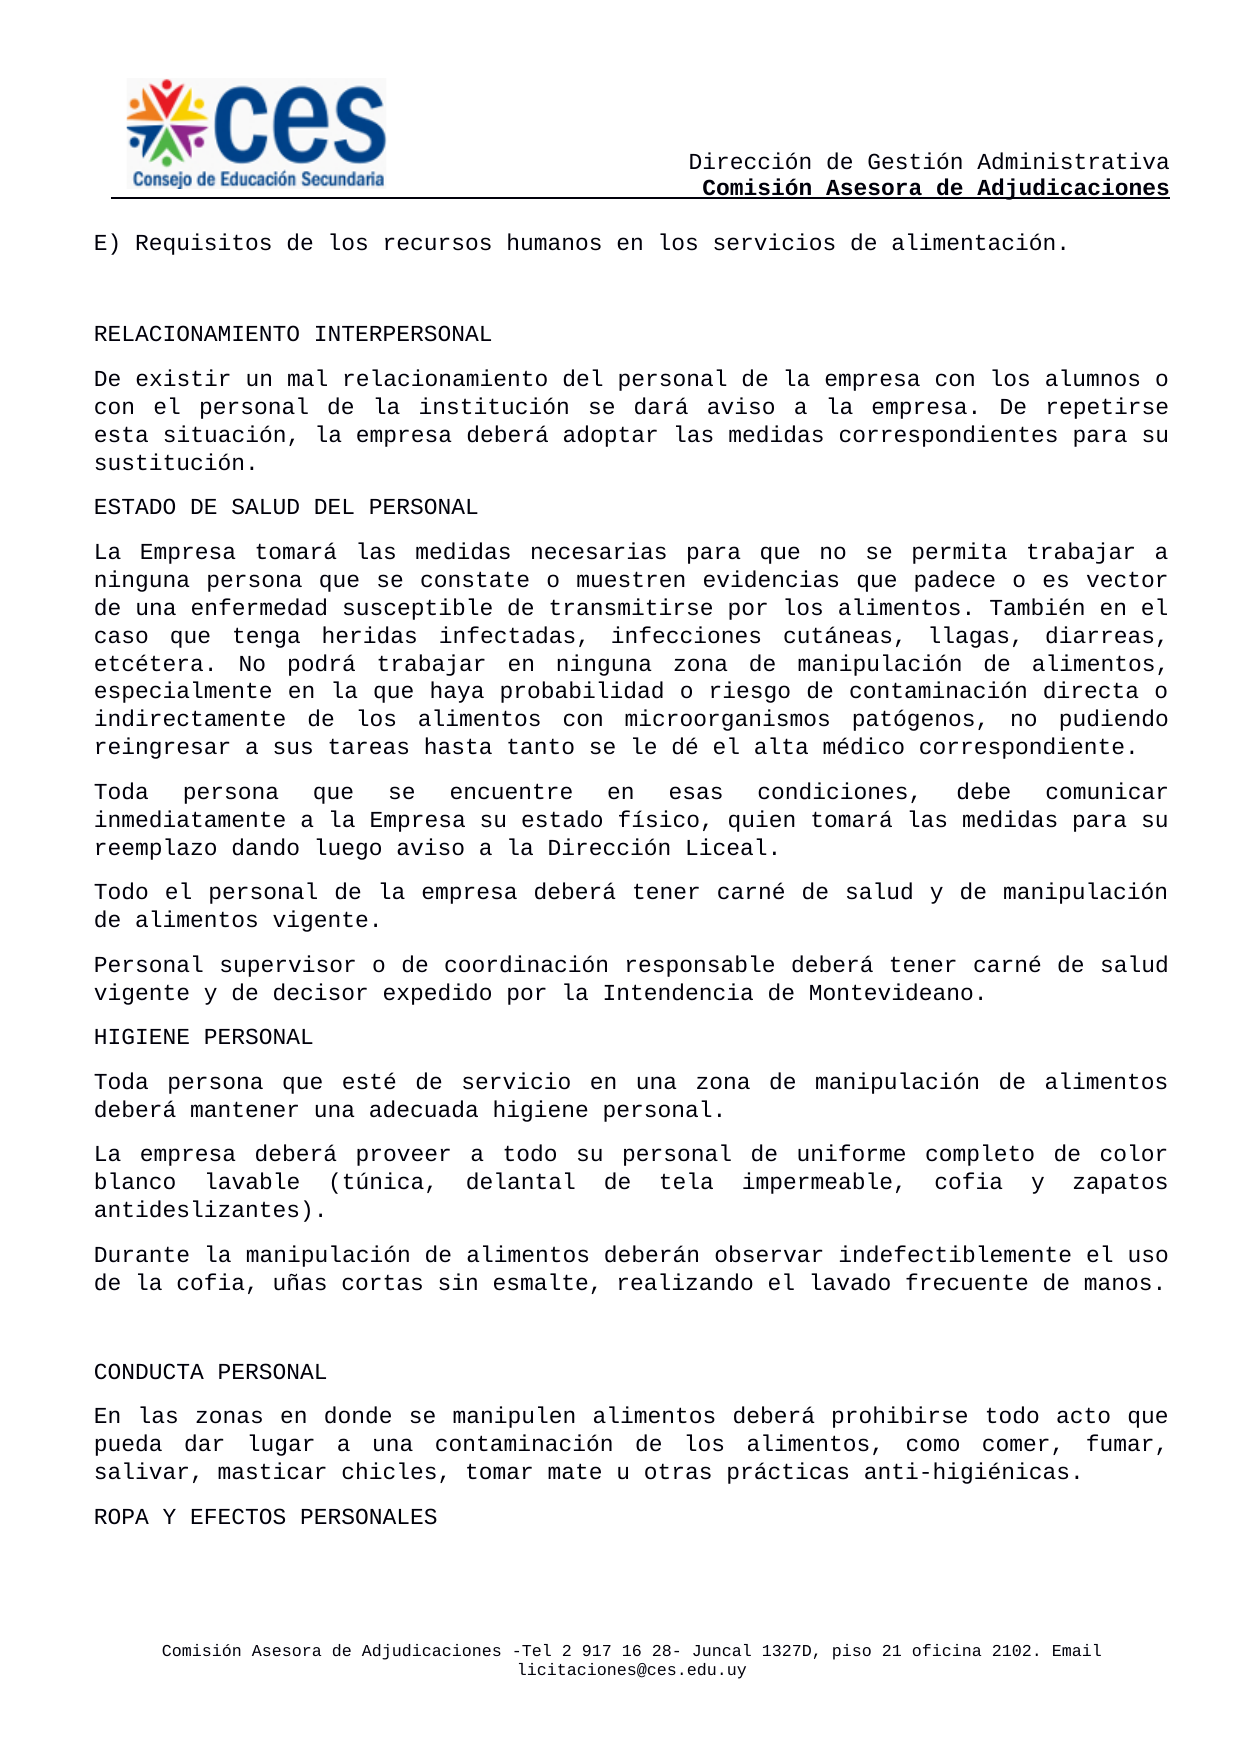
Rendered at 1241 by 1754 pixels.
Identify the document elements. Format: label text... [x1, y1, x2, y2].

list Toda persona que se encuentre en esas condiciones, debe comunicar inmediatamente a la Empresa su estado físico, quien tomará las medidas para su reemplazo dando luego aviso a la Dirección Liceal. [94, 780, 1169, 862]
list La empresa deberá proveer a todo su personal de uniforme completo de color blanco lavable (túnica, delantal de tela impermeable, cofia y zapatos antideslizantes). [94, 1143, 1169, 1224]
list Personal supervisor o de coordinación responsable deberá tener carné de salud vigente y de decisor expedido por la Intendencia de Montevideano. [94, 953, 1169, 1007]
list CONDUCTA PERSONAL [94, 1360, 1169, 1386]
list De existir un mal relacionamiento del personal de la empresa con los alumnos o con el personal de la institución se dará aviso a la empresa. De repetirse esta situación, la empresa deberá adoptar las medidas correspondientes para su sustitución. [94, 367, 1169, 477]
picture [126, 78, 387, 189]
list ESTADO DE SALUD DEL PERSONAL [94, 496, 1169, 522]
list Todo el personal de la empresa deberá tener carné de salud y de manipulación de alimentos vigente. [94, 881, 1169, 934]
list ROPA Y EFECTOS PERSONALES [94, 1505, 1169, 1531]
list E) Requisitos de los recursos humanos en los servicios de alimentación. [94, 231, 1169, 257]
list La Empresa tomará las medidas necesarias para que no se permita trabajar a ninguna persona que se constate o muestren evidencias que padece o es vector de una enfermedad susceptible de transmitirse por los alimentos. También en el caso que tenga heridas infectadas, infecciones cutáneas, llagas, diarreas, etcétera. No podrá trabajar en ninguna zona de manipulación de alimentos, especialmente en la que haya probabilidad o riesgo de contaminación directa o indirectamente de los alimentos con microorganismos patógenos, no pudiendo reingresar a sus tareas hasta tanto se le dé el alta médico correspondiente. [94, 540, 1169, 762]
list HIGIENE PERSONAL [94, 1026, 1169, 1052]
list Durante la manipulación de alimentos deberán observar indefectiblemente el uso de la cofia, uñas cortas sin esmalte, realizando el lavado frecuente de manos. [94, 1243, 1169, 1297]
list RELACIONAMIENTO INTERPERSONAL [94, 323, 1169, 349]
list Toda persona que esté de servicio en una zona de manipulación de alimentos deberá mantener una adecuada higiene personal. [94, 1070, 1169, 1124]
list En las zonas en donde se manipulen alimentos deberá prohibirse todo acto que pueda dar lugar a una contaminación de los alimentos, como comer, fumar, salivar, masticar chicles, tomar mate u otras prácticas anti-higiénicas. [94, 1405, 1169, 1487]
